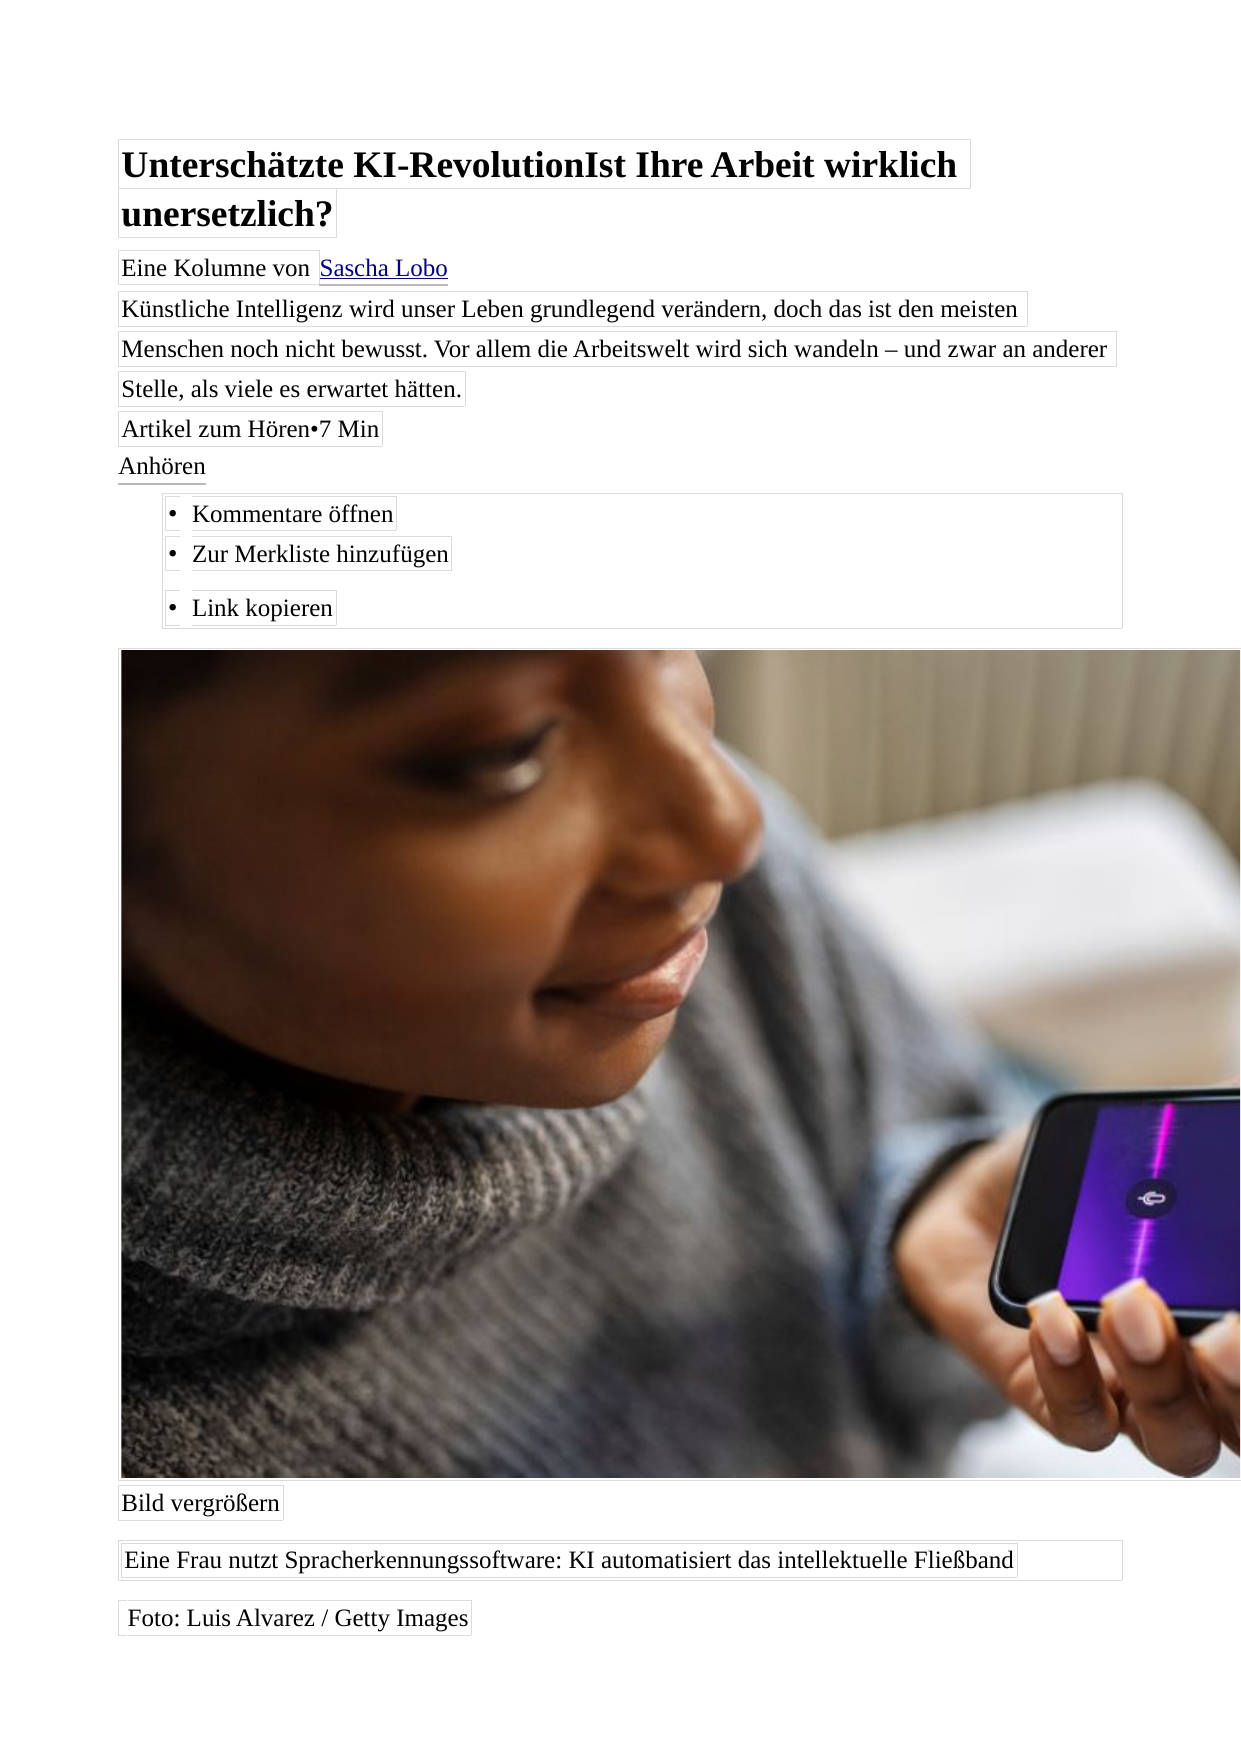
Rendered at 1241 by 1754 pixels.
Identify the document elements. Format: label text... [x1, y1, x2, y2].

text Künstliche Intelligenz wird unser Leben grundlegend verändern, doch das ist den meisten Menschen noch nicht bewusst. Vor allem die Arbeitswelt wird sich wandeln – und zwar an anderer Stelle, als viele es erwartet hätten. [118, 291, 1122, 406]
text [284, 1485, 1122, 1520]
list Kommentare öffnen [163, 494, 1122, 530]
text Eine Kolumne von [119, 251, 319, 284]
text Artikel zum Hören•7 Min [119, 412, 382, 446]
subtitle Unterschätzte KI-RevolutionIst Ihre Arbeit wirklich unersetzlich? [119, 189, 336, 237]
picture [121, 650, 1241, 1478]
text Anhören [118, 451, 1122, 485]
text Sascha Lobo [320, 250, 1122, 286]
text [472, 1600, 1122, 1635]
subtitle Unterschätzte KI-RevolutionIst Ihre Arbeit wirklich unersetzlich? [119, 140, 970, 188]
list Link kopieren [163, 587, 1122, 628]
text Foto: Luis Alvarez / Getty Images [119, 1601, 471, 1635]
text [383, 411, 1122, 446]
text Eine Frau nutzt Spracherkennungssoftware: KI automatisiert das intellektuelle Fließband [119, 1541, 1122, 1580]
list Zur Merkliste hinzufügen [163, 533, 1122, 570]
subtitle Unterschätzte KI-RevolutionIst Ihre Arbeit wirklich unersetzlich? [337, 139, 1122, 237]
text Bild vergrößern [119, 1486, 283, 1520]
